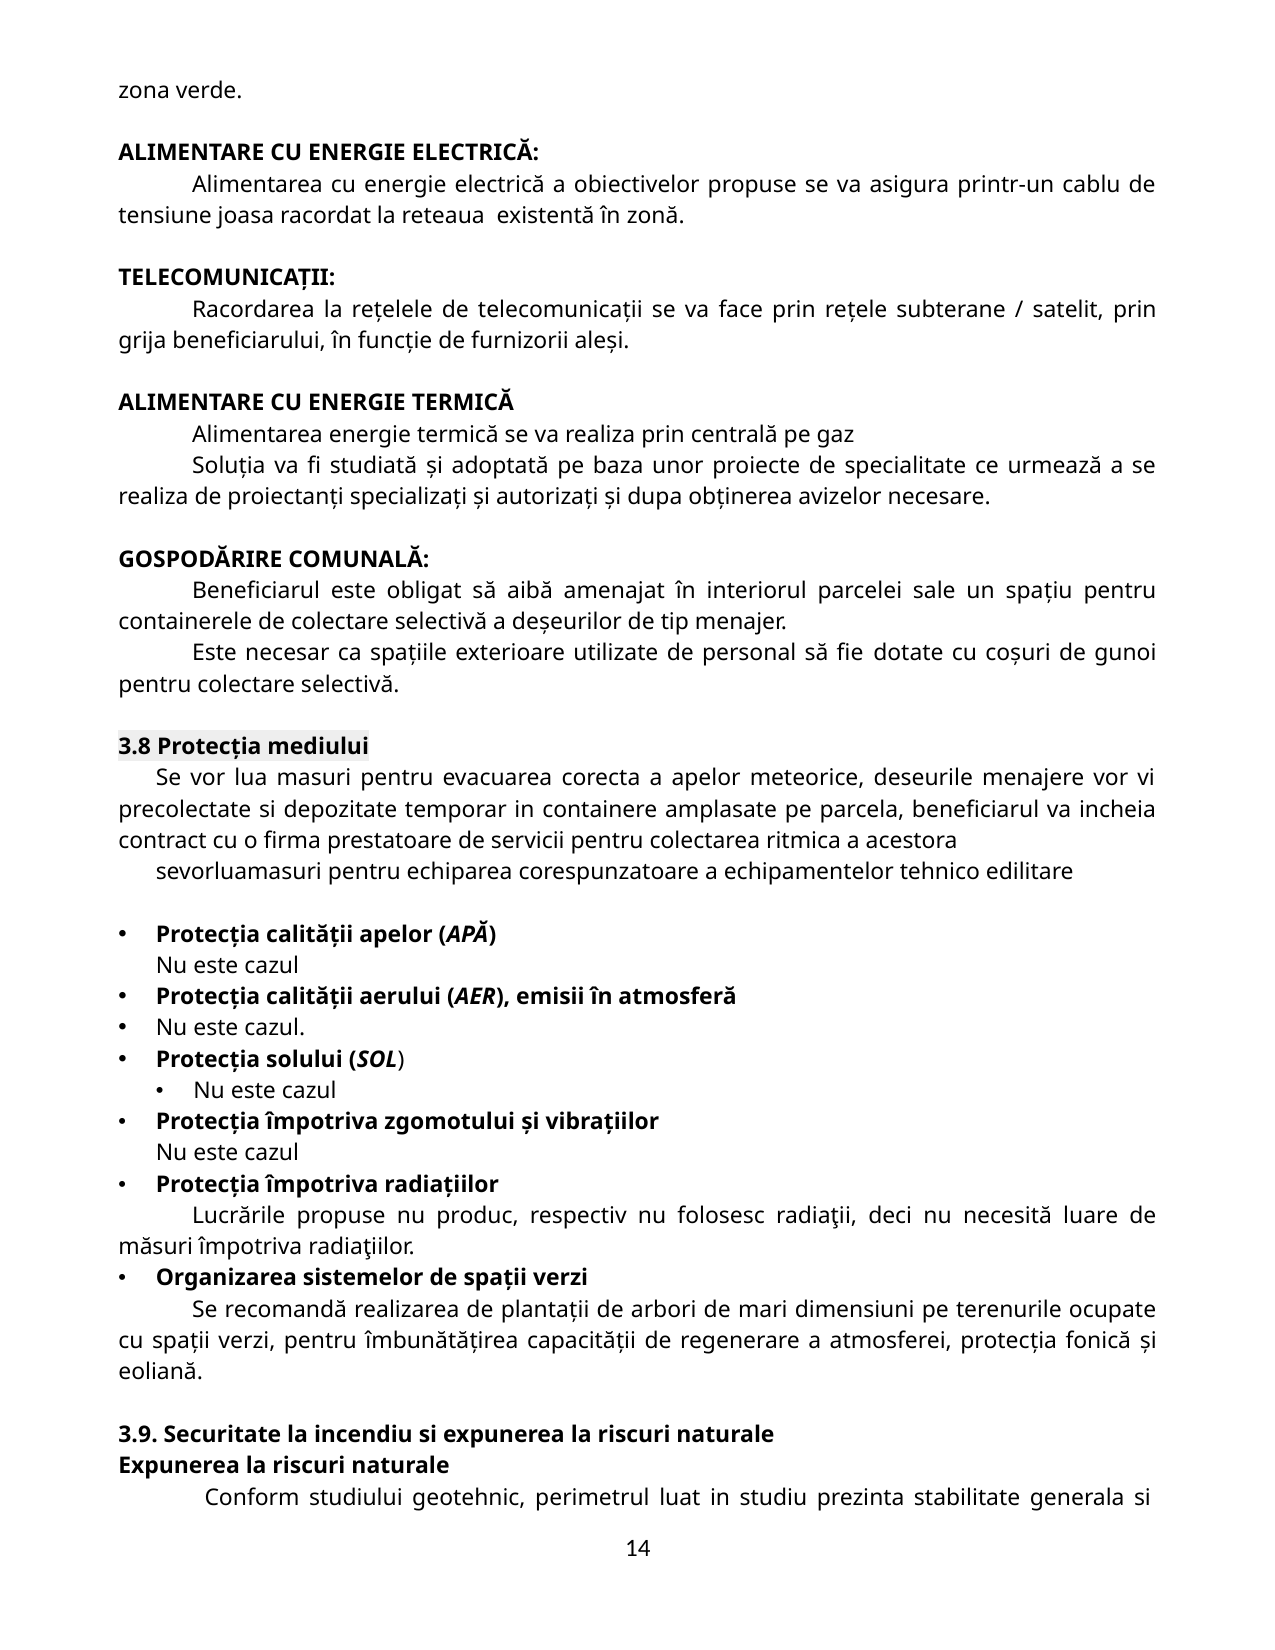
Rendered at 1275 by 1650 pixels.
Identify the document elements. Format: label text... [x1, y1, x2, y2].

list Nu este cazul [118, 1074, 1157, 1105]
list Protecția calității aerului (AER), emisii în atmosferă [81, 980, 1157, 1011]
list Protecția calității apelor (APĂ) [81, 917, 1157, 949]
text TELECOMUNICAȚII: [118, 261, 1157, 292]
list Protecția împotriva zgomotului și vibrațiilor [81, 1105, 1157, 1136]
list Nu este cazul. [81, 1011, 1157, 1042]
text Soluția va fi studiată și adoptată pe baza unor proiecte de specialitate ce urmează a se realiza de proiectanți specializați și autorizați și dupa obținerea avizelor necesare. [118, 449, 1157, 511]
text Conform studiului geotehnic, perimetrul luat in studiu prezinta stabilitate generala si [131, 1481, 1153, 1511]
text Racordarea la rețelele de telecomunicații se va face prin rețele subterane / satelit, prin grija beneficiarului, în funcție de furnizorii aleși. [118, 292, 1157, 355]
text Lucrările propuse nu produc, respectiv nu folosesc radiaţii, deci nu necesită luare de măsuri împotriva radiaţiilor. [118, 1199, 1157, 1261]
text Expunerea la riscuri naturale [118, 1449, 1157, 1480]
text Este necesar ca spațiile exterioare utilizate de personal să fie dotate cu coșuri de gunoi pentru colectare selectivă. [118, 636, 1157, 699]
text Se recomandă realizarea de plantații de arbori de mari dimensiuni pe terenurile ocupate cu spații verzi, pentru îmbunătățirea capacității de regenerare a atmosferei, protecția fonică și eoliană. [118, 1292, 1157, 1386]
text Nu este cazul [118, 1136, 1157, 1167]
text Nu este cazul [118, 949, 1157, 980]
text GOSPODĂRIRE COMUNALĂ: [118, 542, 1157, 574]
list Protecția solului (SOL) [81, 1042, 1157, 1074]
list Organizarea sistemelor de spații verzi [81, 1261, 1157, 1292]
text zona verde. [118, 74, 1157, 105]
text Alimentarea energie termică se va realiza prin centrală pe gaz [118, 417, 1157, 449]
text ALIMENTARE CU ENERGIE TERMICĂ [118, 386, 1157, 417]
text Alimentarea cu energie electrică a obiectivelor propuse se va asigura printr-un cablu de tensiune joasa racordat la reteaua existentă în zonă. [118, 167, 1157, 230]
list Protecția împotriva radiațiilor [81, 1167, 1157, 1199]
text 3.9. Securitate la incendiu si expunerea la riscuri naturale [118, 1417, 1157, 1449]
text Se vor lua masuri pentru evacuarea corecta a apelor meteorice, deseurile menajere vor vi precolectate si depozitate temporar in containere amplasate pe parcela, beneficiarul va incheia contract cu o firma prestatoare de servicii pentru colectarea ritmica a acestora [118, 761, 1157, 855]
text 3.8 Protecția mediului [81, 730, 1157, 761]
text ALIMENTARE CU ENERGIE ELECTRICĂ: [118, 136, 1157, 167]
text sevorluamasuri pentru echiparea corespunzatoare a echipamentelor tehnico edilitare [118, 855, 1157, 886]
text Beneficiarul este obligat să aibă amenajat în interiorul parcelei sale un spațiu pentru containerele de colectare selectivă a deșeurilor de tip menajer. [118, 574, 1157, 636]
